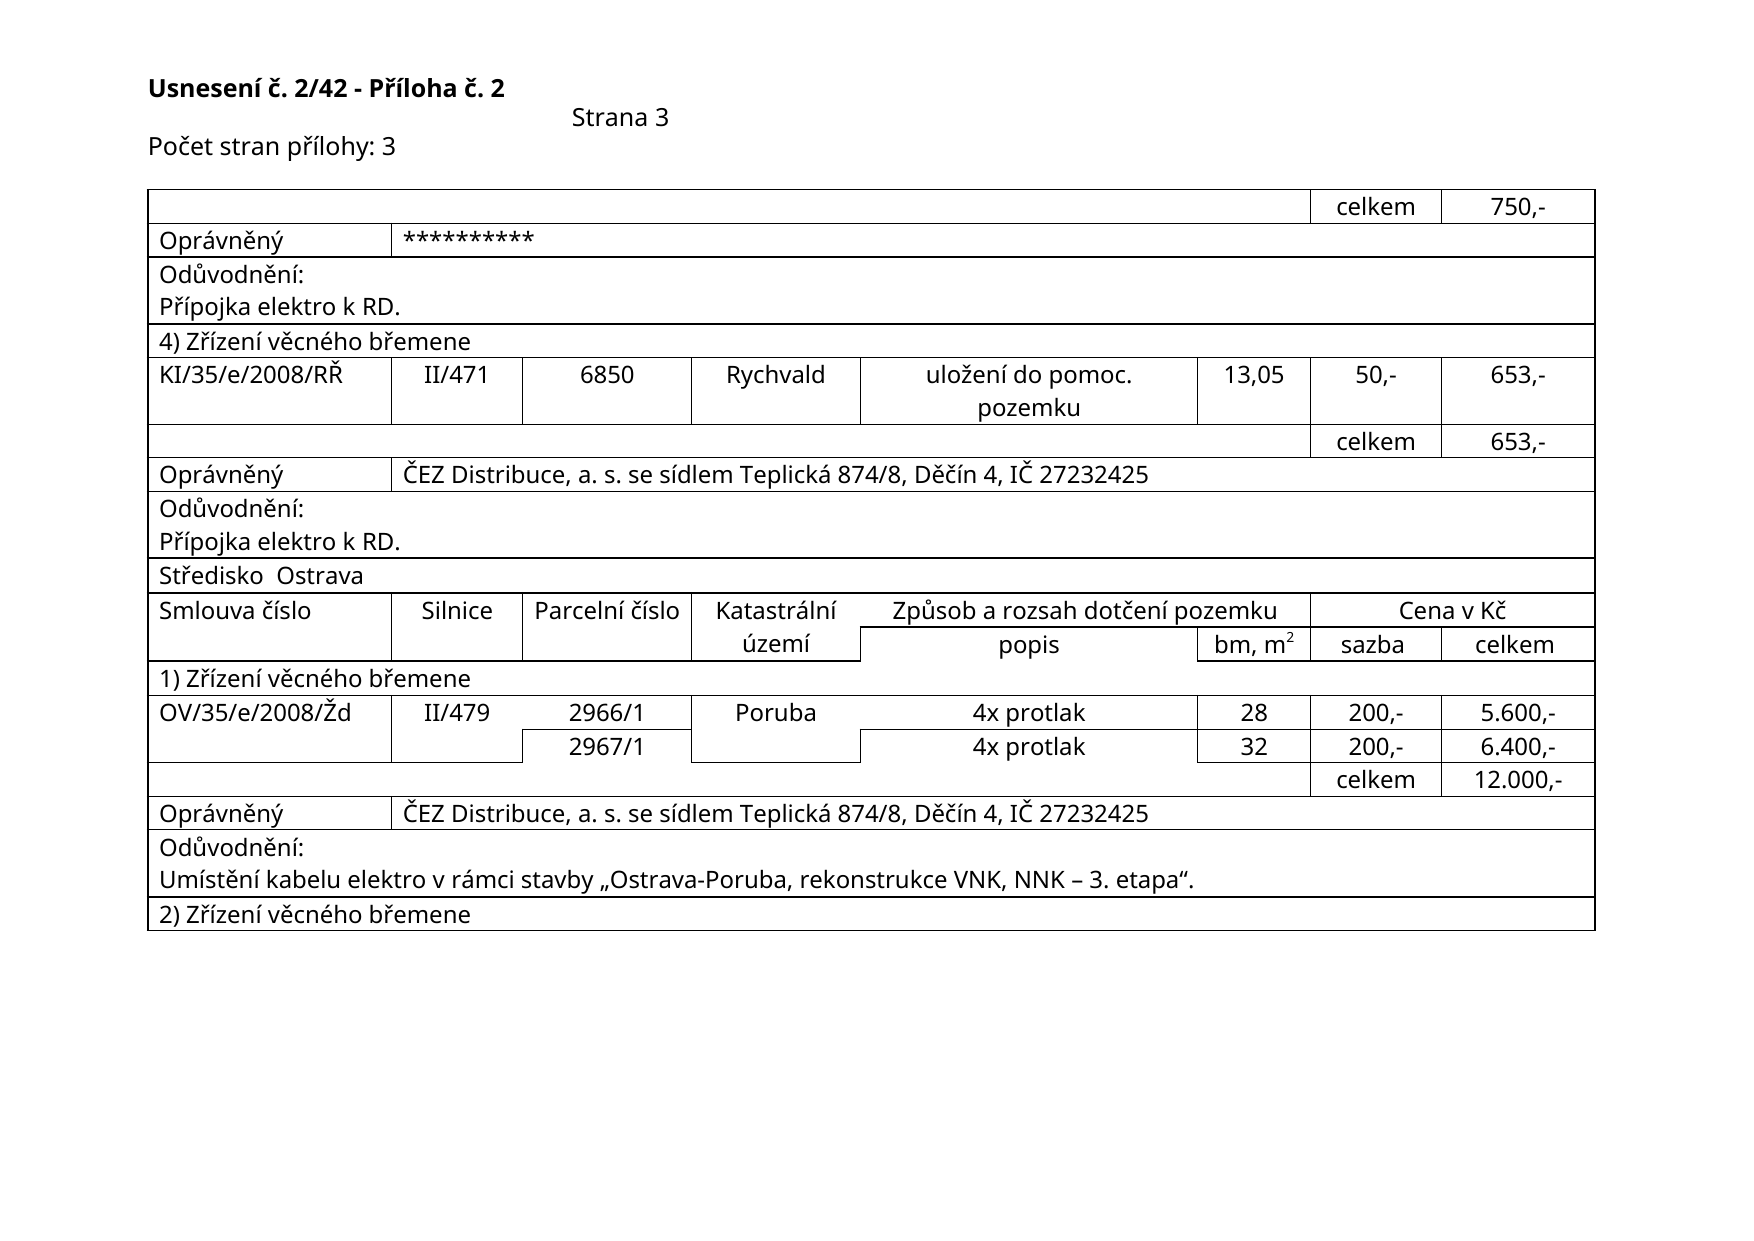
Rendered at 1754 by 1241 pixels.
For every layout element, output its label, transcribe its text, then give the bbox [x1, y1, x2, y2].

table_cell 750,- [1442, 190, 1594, 223]
table_cell [149, 762, 1310, 796]
table_cell ČEZ Distribuce, a. s. se sídlem Teplická 874/8, Děčín 4, IČ 27232425 [392, 458, 1594, 491]
table_cell Silnice [392, 594, 522, 660]
table_cell 12.000,- [1442, 763, 1594, 796]
table_cell uložení do pomoc. pozemku [861, 358, 1197, 423]
table_cell II/471 [392, 358, 522, 423]
table_cell celkem [1311, 425, 1441, 457]
table_cell 653,- [1442, 425, 1594, 457]
table_cell [149, 190, 1310, 223]
table_cell Oprávněný [149, 797, 391, 829]
table_cell 2967/1 [523, 730, 691, 762]
table_cell ČEZ Distribuce, a. s. se sídlem Teplická 874/8, Děčín 4, IČ 27232425 [392, 797, 1594, 829]
table_cell 4) Zřízení věcného břemene [149, 325, 1594, 357]
table_header 5.600,- [1442, 696, 1594, 728]
table_cell celkem [1311, 190, 1441, 223]
table_cell Smlouva číslo [149, 594, 391, 660]
table_cell 32 [1198, 730, 1310, 762]
table_cell sazba [1311, 628, 1441, 660]
table_cell popis [861, 628, 1197, 660]
table_header Způsob a rozsah dotčení pozemku [860, 594, 1310, 626]
table_cell Rychvald [692, 358, 860, 423]
table_cell ********** [392, 224, 1594, 256]
table_cell 6850 [523, 358, 691, 423]
table_header 4x protlak [860, 696, 1197, 728]
table_cell 2) Zřízení věcného břemene [149, 898, 1594, 930]
table_cell 13,05 [1198, 358, 1310, 423]
table_cell Odůvodnění: Přípojka elektro k RD. [149, 492, 1594, 557]
table_cell [149, 425, 1310, 457]
table_cell Parcelní číslo [523, 594, 691, 660]
table_cell 6.400,- [1442, 730, 1594, 762]
table_cell 653,- [1442, 358, 1594, 423]
table_cell celkem [1311, 763, 1441, 796]
table_header 2966/1 [523, 696, 691, 728]
table_cell II/479 [392, 696, 523, 762]
table_header 28 [1198, 696, 1310, 728]
table_cell Odůvodnění: Umístění kabelu elektro v rámci stavby „Ostrava-Poruba, rekonstrukce VNK, NNK – 3. etapa“. [149, 830, 1594, 896]
table_cell Poruba [692, 696, 860, 762]
table_header Cena v Kč [1311, 594, 1594, 626]
table_cell Katastrální území [692, 594, 860, 660]
table_cell Oprávněný [149, 224, 391, 256]
table_cell Odůvodnění: Přípojka elektro k RD. [149, 258, 1594, 323]
table_cell Středisko Ostrava [149, 559, 1594, 592]
table_cell 50,- [1311, 358, 1441, 423]
table_cell bm, m2 [1198, 628, 1310, 660]
table_cell 4x protlak [861, 730, 1197, 762]
table_cell 1) Zřízení věcného břemene [149, 660, 1594, 695]
table_cell celkem [1442, 628, 1594, 660]
table_cell OV/35/e/2008/Žd [149, 696, 391, 762]
table_cell 200,- [1311, 730, 1441, 762]
table_header 200,- [1311, 696, 1441, 728]
table_cell KI/35/e/2008/RŘ [149, 358, 391, 423]
table_cell Oprávněný [149, 458, 391, 491]
